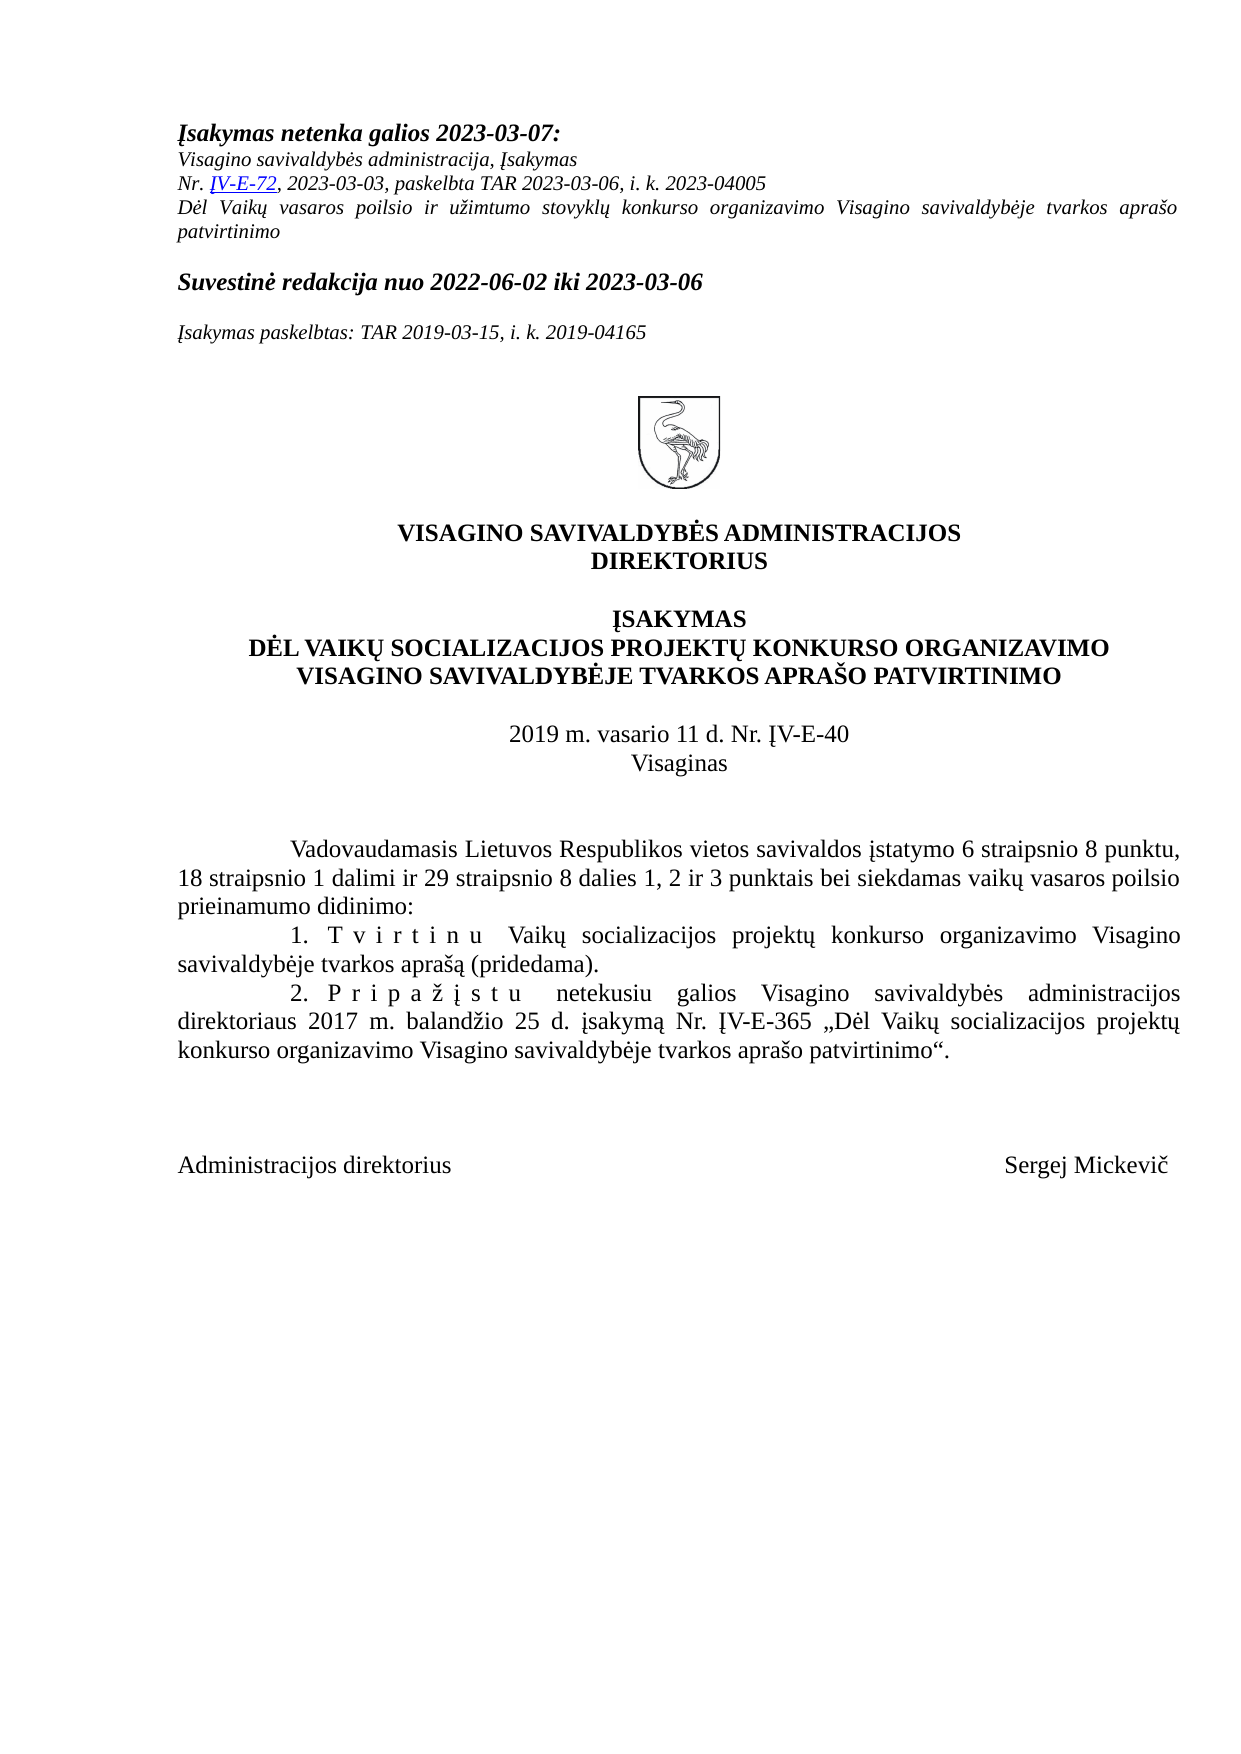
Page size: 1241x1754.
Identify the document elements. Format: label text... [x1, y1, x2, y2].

text Nr. ĮV-E-72, 2023-03-03, paskelbta TAR 2023-03-06, i. k. 2023-04005 [177, 171, 1181, 195]
text Vadovaudamasis Lietuvos Respublikos vietos savivaldos įstatymo 6 straipsnio 8 punktu, 18 straipsnio 1 dalimi ir 29 straipsnio 8 dalies 1, 2 ir 3 punktais bei siekdamas vaikų vasaros poilsio prieinamumo didinimo: [177, 834, 1181, 920]
text dėl VAIKŲ SOCIALIZACIJOS PROJEKTŲ konkurso organizavimo [177, 633, 1181, 661]
text 1. Tvirtinu Vaikų socializacijos projektų konkurso organizavimo Visagino savivaldybėje tvarkos aprašą (pridedama). [177, 920, 1181, 978]
text Įsakymas netenka galios 2023-03-07: [177, 118, 1181, 147]
text Dėl Vaikų vasaros poilsio ir užimtumo stovyklų konkurso organizavimo Visagino savivaldybėje tvarkos aprašo patvirtinimo [177, 195, 1181, 243]
text įsakymas [177, 604, 1181, 633]
text 2. Pripažįstu netekusiu galios Visagino savivaldybės administracijos direktoriaus 2017 m. balandžio 25 d. įsakymą Nr. ĮV-E-365 „Dėl Vaikų socializacijos projektų konkurso organizavimo Visagino savivaldybėje tvarkos aprašo patvirtinimo“. [177, 978, 1181, 1064]
text Visaginas [177, 748, 1181, 776]
text direktorius [177, 546, 1181, 575]
text Administracijos direktorius Sergej Mickevič [177, 1150, 1181, 1179]
text VISAGINO SAVIVALDYBĖJE TVARKOS aprašo patvirtinimo [177, 661, 1181, 690]
text Visagino savivaldybės administracija, Įsakymas [177, 147, 1181, 171]
text 2019 m. vasario 11 d. Nr. ĮV-E-40 [177, 719, 1181, 748]
text Įsakymas paskelbtas: TAR 2019-03-15, i. k. 2019-04165 [177, 320, 1181, 344]
text visagino savivaldybės administracijos [177, 518, 1181, 546]
text Suvestinė redakcija nuo 2022-06-02 iki 2023-03-06 [177, 267, 1181, 296]
